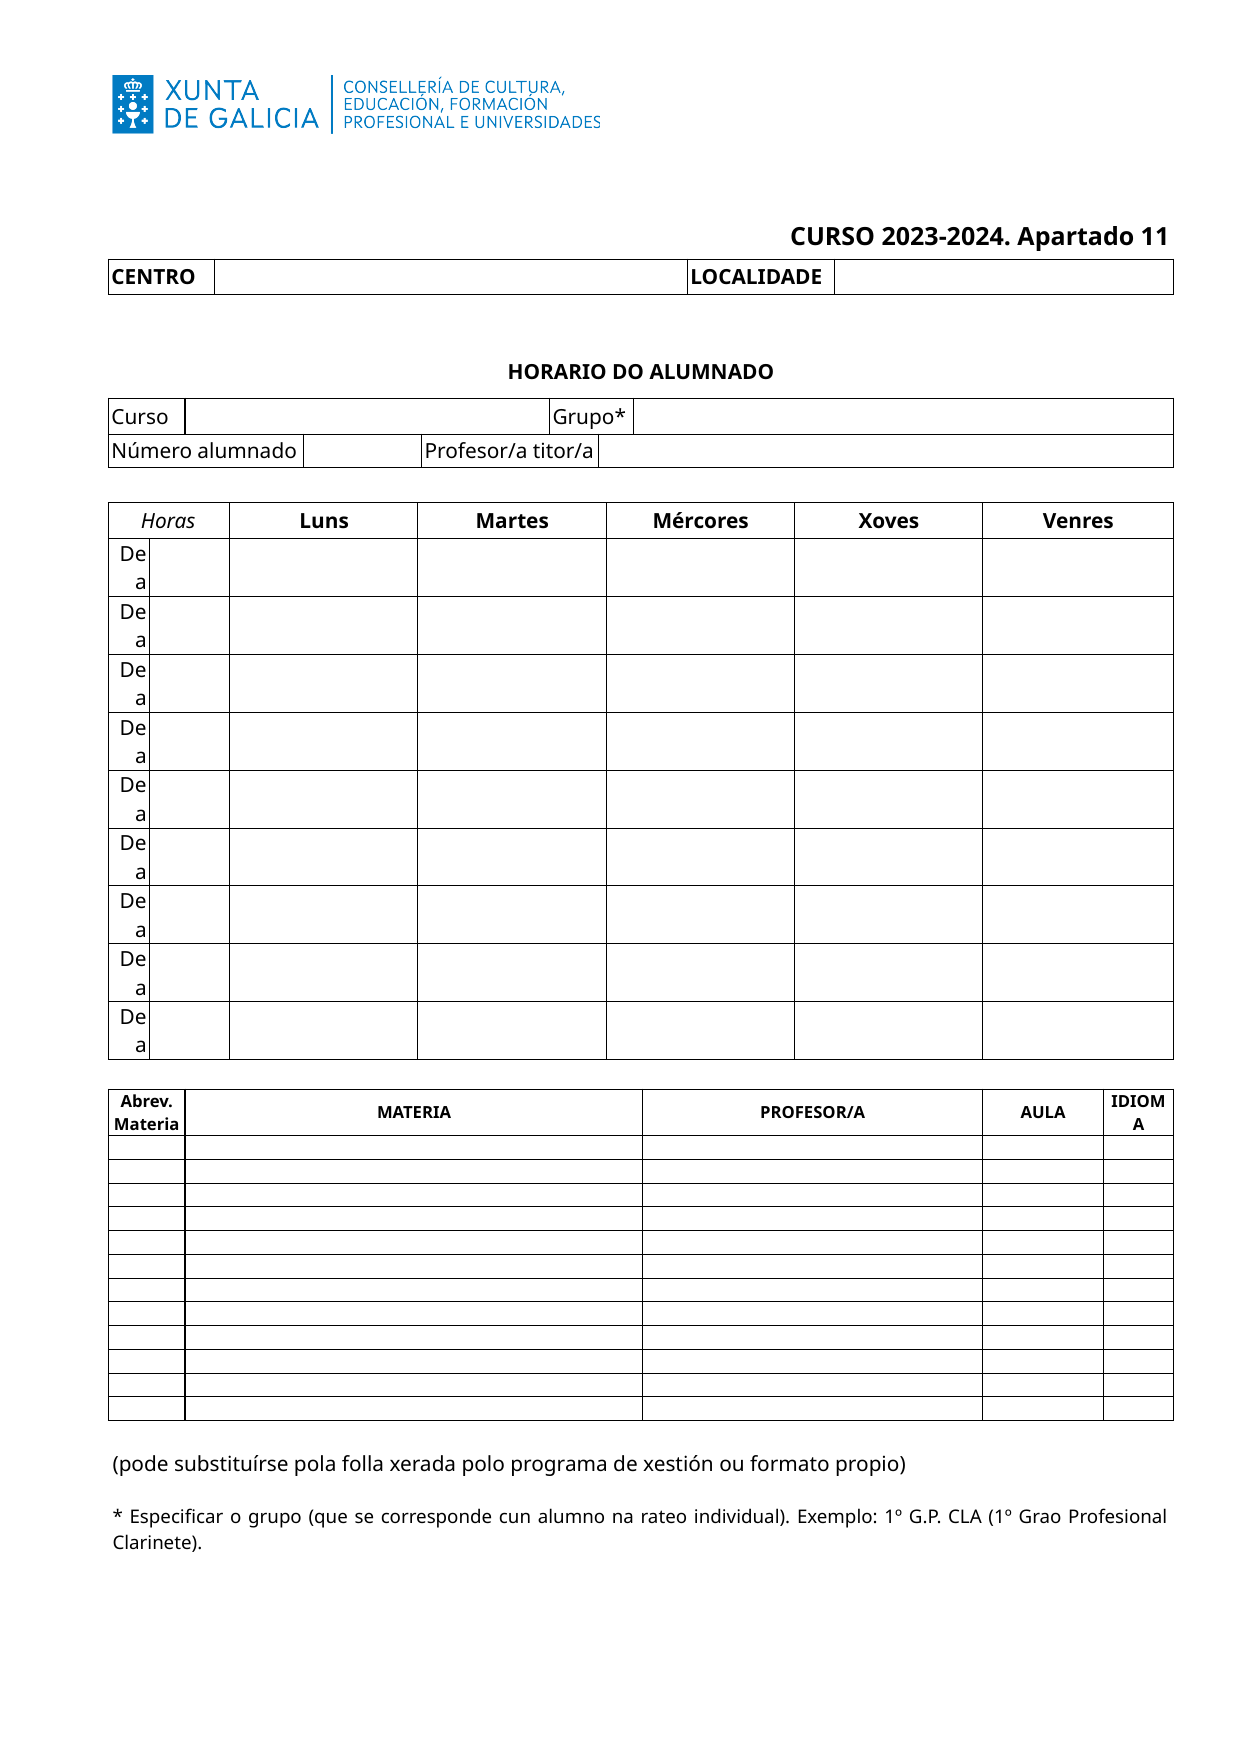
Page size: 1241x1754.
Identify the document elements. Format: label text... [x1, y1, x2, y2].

text CURSO 2023-2024. Apartado 11 [112, 218, 1169, 253]
table_cell [230, 886, 417, 943]
table_cell [418, 829, 606, 885]
table_cell [109, 1326, 184, 1349]
table_cell [643, 1279, 982, 1301]
table_cell [983, 829, 1173, 885]
table_cell [1104, 1160, 1173, 1182]
table_cell [643, 1302, 982, 1325]
table_cell [230, 1002, 417, 1059]
table_cell [186, 1184, 642, 1206]
table_header [634, 399, 1173, 433]
table_cell [983, 1374, 1103, 1396]
table_cell [795, 886, 982, 943]
table_cell [643, 1374, 982, 1396]
table_cell [150, 597, 229, 654]
table_cell [1104, 1374, 1173, 1396]
table_cell [643, 1326, 982, 1349]
table_cell [186, 1374, 642, 1396]
table_cell [230, 539, 417, 596]
table_cell [607, 886, 794, 943]
table_cell [150, 771, 229, 827]
table_cell [607, 655, 794, 712]
table_cell [983, 1136, 1103, 1159]
table_header LOCALIDADE [688, 260, 834, 294]
picture [112, 75, 600, 134]
table_header MATERIA [186, 1090, 642, 1135]
table_header PROFESOR/A [643, 1090, 982, 1135]
table_cell [1104, 1136, 1173, 1159]
table_cell [983, 1255, 1103, 1277]
table_cell [607, 539, 794, 596]
table_cell [418, 771, 606, 827]
table_cell De a [109, 944, 149, 1001]
table_cell [983, 886, 1173, 943]
table_cell [795, 944, 982, 1001]
table_cell [150, 655, 229, 712]
table_cell [983, 1184, 1103, 1206]
table_cell [795, 597, 982, 654]
table_cell [230, 829, 417, 885]
table_header [835, 260, 1173, 294]
table_cell [109, 1184, 184, 1206]
table_cell [607, 771, 794, 827]
table_cell [1104, 1207, 1173, 1230]
table_cell [607, 829, 794, 885]
table_cell [1104, 1184, 1173, 1206]
table_cell [418, 539, 606, 596]
table_cell [643, 1397, 982, 1420]
table_cell [983, 713, 1173, 769]
table_cell [1104, 1397, 1173, 1420]
table_cell De a [109, 539, 149, 596]
table_cell [607, 597, 794, 654]
table_cell [795, 829, 982, 885]
table_cell De a [109, 713, 149, 769]
table_cell [983, 1302, 1103, 1325]
table_cell [983, 1002, 1173, 1059]
table_cell [186, 1302, 642, 1325]
table_cell [109, 1350, 184, 1372]
table_cell [795, 771, 982, 827]
table_cell [418, 944, 606, 1001]
table_cell [186, 1326, 642, 1349]
table_cell [643, 1184, 982, 1206]
table_cell [186, 1231, 642, 1254]
table_cell [109, 1136, 184, 1159]
table_cell [983, 1160, 1103, 1182]
table_cell [150, 829, 229, 885]
table_cell [186, 1136, 642, 1159]
table_header Martes [418, 503, 606, 538]
table_cell [1104, 1255, 1173, 1277]
table_header Curso [109, 399, 184, 433]
table_cell [109, 1374, 184, 1396]
table_cell [983, 655, 1173, 712]
table_cell [643, 1255, 982, 1277]
table_cell [186, 1279, 642, 1301]
table_cell [109, 1279, 184, 1301]
table_cell [983, 1279, 1103, 1301]
table_header CENTRO [109, 260, 214, 294]
table_cell [109, 1397, 184, 1420]
table_cell [109, 1207, 184, 1230]
table_cell [418, 597, 606, 654]
table_cell [643, 1231, 982, 1254]
table_cell [186, 1350, 642, 1372]
table_cell [1104, 1350, 1173, 1372]
table_cell De a [109, 655, 149, 712]
table_cell [150, 1002, 229, 1059]
table_header Grupo* [550, 399, 633, 433]
table_cell [795, 655, 982, 712]
table_cell [599, 435, 1173, 467]
table_cell [643, 1207, 982, 1230]
table_cell [1104, 1279, 1173, 1301]
table_cell [983, 1326, 1103, 1349]
table_cell De a [109, 597, 149, 654]
table_cell [643, 1350, 982, 1372]
table_cell [418, 655, 606, 712]
table_cell [795, 713, 982, 769]
table_cell [150, 886, 229, 943]
table_cell [607, 1002, 794, 1059]
table_cell De a [109, 829, 149, 885]
table_header Venres [983, 503, 1173, 538]
table_cell De a [109, 1002, 149, 1059]
table_cell [230, 771, 417, 827]
table_cell [150, 944, 229, 1001]
table_cell [983, 1397, 1103, 1420]
table_header Horas [109, 503, 229, 538]
table_cell [983, 944, 1173, 1001]
table_cell [795, 539, 982, 596]
table_cell [983, 1350, 1103, 1372]
table_header Mércores [607, 503, 794, 538]
table_cell [983, 539, 1173, 596]
table_cell [150, 713, 229, 769]
table_cell [983, 1231, 1103, 1254]
table_cell [418, 713, 606, 769]
table_cell [1104, 1302, 1173, 1325]
table_header [186, 399, 549, 433]
table_cell [230, 597, 417, 654]
table_cell [795, 1002, 982, 1059]
table_header [215, 260, 687, 294]
table_cell [418, 886, 606, 943]
table_cell [109, 1255, 184, 1277]
table_header Luns [230, 503, 417, 538]
table_cell [186, 1397, 642, 1420]
table_cell [109, 1231, 184, 1254]
table_cell Profesor/a titor/a [422, 435, 598, 467]
table_cell [186, 1160, 642, 1182]
text HORARIO DO ALUMNADO [112, 357, 1169, 386]
table_cell [643, 1136, 982, 1159]
table_cell [1104, 1326, 1173, 1349]
table_cell [109, 1160, 184, 1182]
table_cell De a [109, 886, 149, 943]
table_cell [186, 1207, 642, 1230]
table_cell [230, 713, 417, 769]
table_cell [983, 1207, 1103, 1230]
table_cell Número alumnado [109, 435, 303, 467]
table_header Xoves [795, 503, 982, 538]
table_header IDIOMA [1104, 1090, 1173, 1135]
table_cell [1104, 1231, 1173, 1254]
table_cell [109, 1302, 184, 1325]
table_cell [983, 597, 1173, 654]
text * Especificar o grupo (que se corresponde cun alumno na rateo individual). Exemplo: 1º G.P. CLA (1º Grao Profesional Clarinete). [112, 1503, 1169, 1554]
table_cell [304, 435, 421, 467]
table_header Abrev. Materia [109, 1090, 184, 1135]
table_cell [643, 1160, 982, 1182]
table_cell [230, 944, 417, 1001]
table_cell [186, 1255, 642, 1277]
table_cell [230, 655, 417, 712]
table_cell [607, 713, 794, 769]
table_cell [150, 539, 229, 596]
table_header AULA [983, 1090, 1103, 1135]
table_cell [607, 944, 794, 1001]
table_cell [983, 771, 1173, 827]
table_cell [418, 1002, 606, 1059]
text (pode substituírse pola folla xerada polo programa de xestión ou formato propio) [112, 1449, 1169, 1478]
table_cell De a [109, 771, 149, 827]
